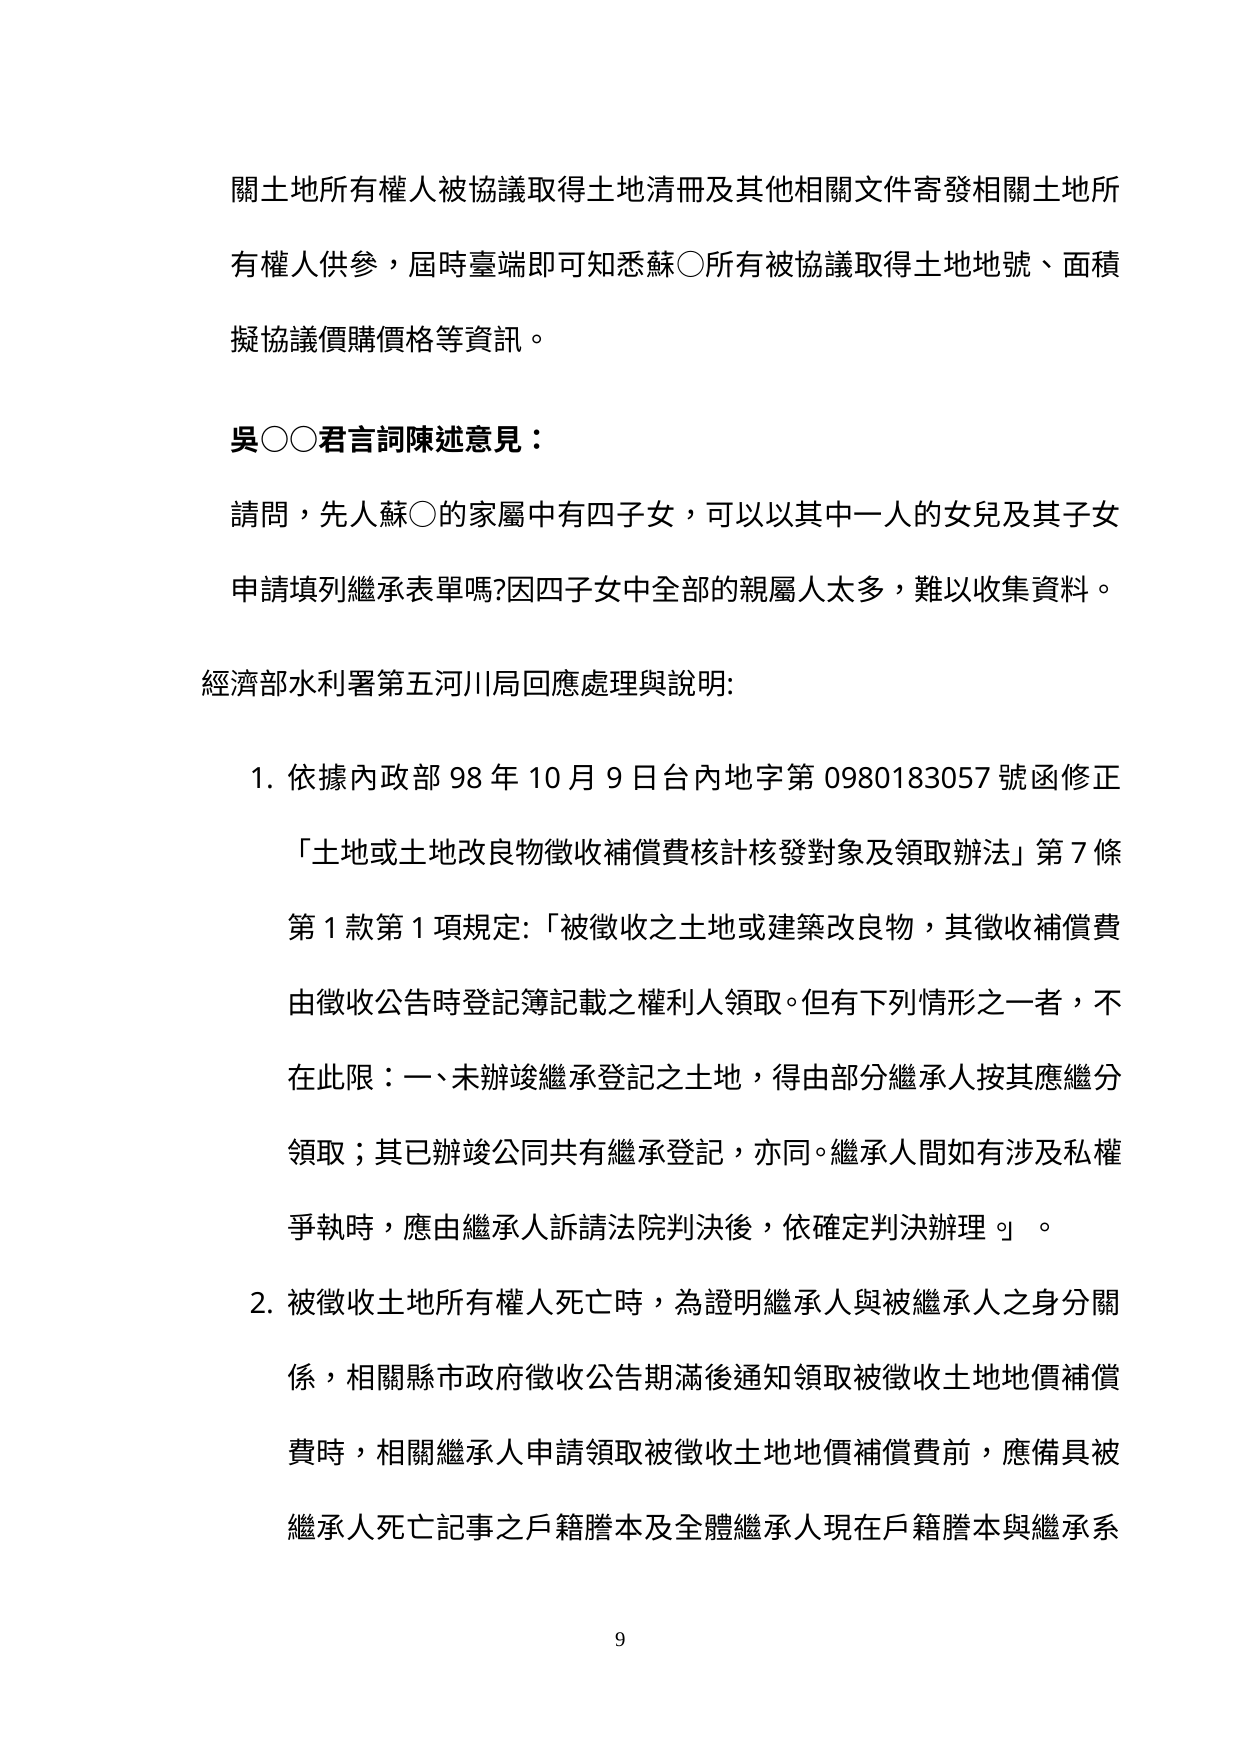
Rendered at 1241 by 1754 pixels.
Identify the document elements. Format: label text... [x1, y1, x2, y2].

text 請問，先人蘇○的家屬中有四子女，可以以其中一人的女兒及其子女申請填列繼承表單嗎?因四子女中全部的親屬人太多，難以收集資料。 [231, 475, 1122, 625]
text 吳○○君言詞陳述意見： [118, 400, 1122, 475]
list 依據內政部98年10月9日台內地字第0980183057號函修正「土地或土地改良物徵收補償費核計核發對象及領取辦法」第7條第1款第1項規定:「被徵收之土地或建築改良物，其徵收補償費由徵收公告時登記簿記載之權利人領取。但有下列情形之一者，不在此限：一、未辦竣繼承登記之土地，得由部分繼承人按其應繼分領取；其已辦竣公同共有繼承登記，亦同。繼承人間如有涉及私權爭執時，應由繼承人訴請法院判決後，依確定判決辦理。」。 [249, 738, 1122, 1263]
text 經濟部水利署第五河川局回應處理與說明: [118, 644, 1122, 719]
text 本局依土地徵收條例第10條規定完成兩場公聽會議召開程序並取得核准興辦事業文件後，將隨即依前述條例第11條規擇期通知相關土地所有權人召開本案工程用地協議取得會議，前述會議開會通知將併同相關土地所有權人被協議取得土地清冊及其他相關文件寄發相關土地所有權人供參，屆時臺端即可知悉蘇○所有被協議取得土地地號、面積；擬協議價購價格等資訊。 [231, 150, 1122, 375]
list 被徵收土地所有權人死亡時，為證明繼承人與被繼承人之身分關係，相關縣市政府徵收公告期滿後通知領取被徵收土地地價補償費時，相關繼承人申請領取被徵收土地地價補償費前，應備具被繼承人死亡記事之戶籍謄本及全體繼承人現在戶籍謄本與繼承系 [249, 1263, 1122, 1563]
